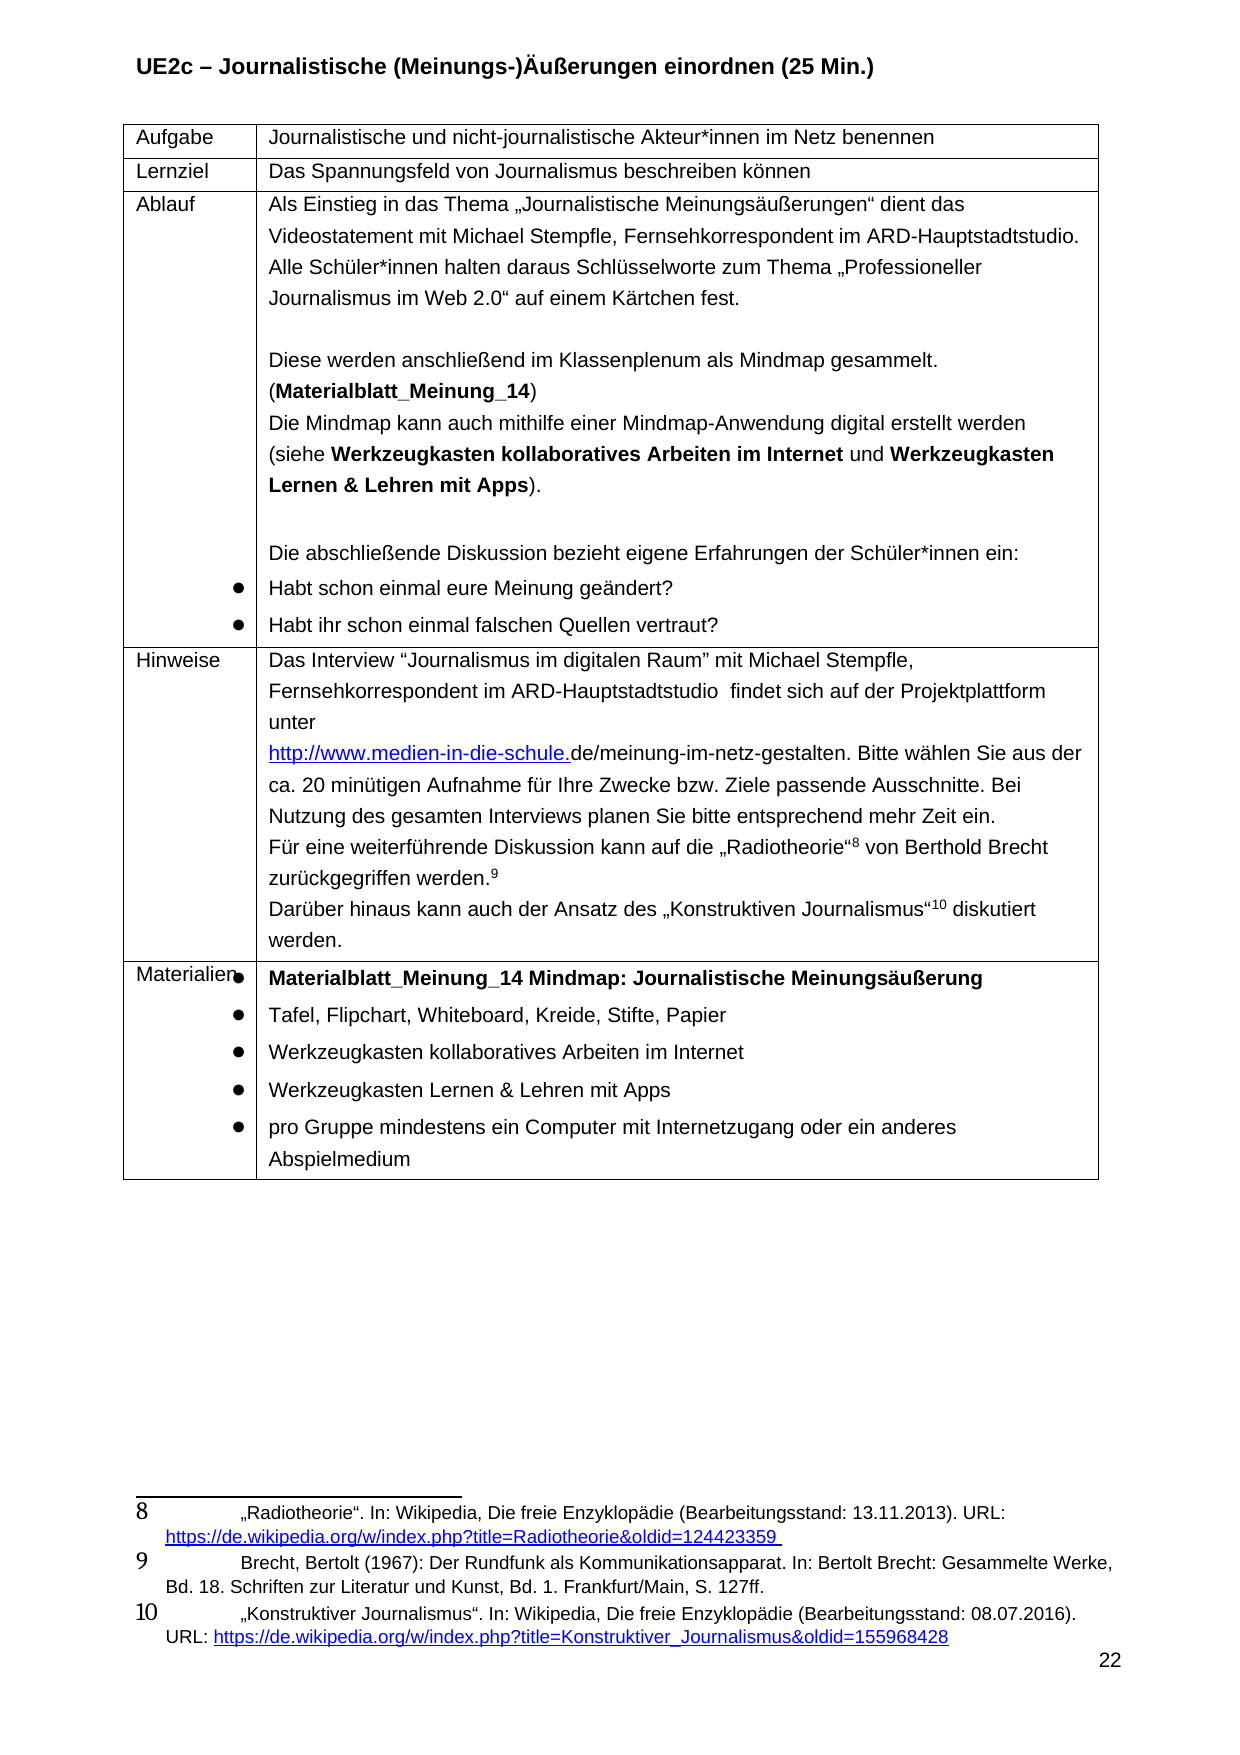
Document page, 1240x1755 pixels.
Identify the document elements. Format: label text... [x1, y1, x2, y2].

table_header Journalistische und nicht-journalistische Akteur*innen im Netz benennen [257, 125, 1098, 158]
table_cell Ablauf [124, 192, 256, 647]
table_cell Materialien [124, 962, 256, 1179]
table_cell Materialblatt_Meinung_14 Mindmap: Journalistische Meinungsäußerung Tafel, Flipchart, Whiteboard, Kreide, Stifte, Papier Werkzeugkasten kollaboratives Arbeiten im Internet Werkzeugkasten Lernen & Lehren mit Apps pro Gruppe mindestens ein Computer mit Internetzugang oder ein anderes Abspielmedium [257, 962, 1098, 1179]
table_header Aufgabe [124, 125, 256, 158]
text UE2c – Journalistische (Meinungs-)Äußerungen einordnen (25 Min.) [136, 53, 1121, 79]
table_cell Lernziel [124, 159, 256, 191]
table_cell Als Einstieg in das Thema „Journalistische Meinungsäußerungen“ dient das Videostatement mit Michael Stempfle, Fernsehkorrespondent im ARD-Hauptstadtstudio. Alle Schüler*innen halten daraus Schlüsselworte zum Thema „Professioneller Journalismus im Web 2.0“ auf einem Kärtchen fest. Diese werden anschließend im Klassenplenum als Mindmap gesammelt. (Materialblatt_Meinung_14) Die Mindmap kann auch mithilfe einer Mindmap-Anwendung digital erstellt werden (siehe Werkzeugkasten kollaboratives Arbeiten im Internet und Werkzeugkasten Lernen & Lehren mit Apps). Die abschließende Diskussion bezieht eigene Erfahrungen der Schüler*innen ein: Habt schon einmal eure Meinung geändert? Habt ihr schon einmal falschen Quellen vertraut? [257, 192, 1098, 647]
table_cell Hinweise [124, 648, 256, 961]
table_cell Das Interview “Journalismus im digitalen Raum” mit Michael Stempfle, Fernsehkorrespondent im ARD-Hauptstadtstudio findet sich auf der Projektplattform unter http://www.medien-in-die-schule.de/meinung-im-netz-gestalten. Bitte wählen Sie aus der ca. 20 minütigen Aufnahme für Ihre Zwecke bzw. Ziele passende Ausschnitte. Bei Nutzung des gesamten Interviews planen Sie bitte entsprechend mehr Zeit ein. Für eine weiterführende Diskussion kann auf die „Radiotheorie“ von Berthold Brecht zurückgegriffen werden. Darüber hinaus kann auch der Ansatz des „Konstruktiven Journalismus“ diskutiert werden. [257, 648, 1098, 961]
table_cell Das Spannungsfeld von Journalismus beschreiben können [257, 159, 1098, 191]
